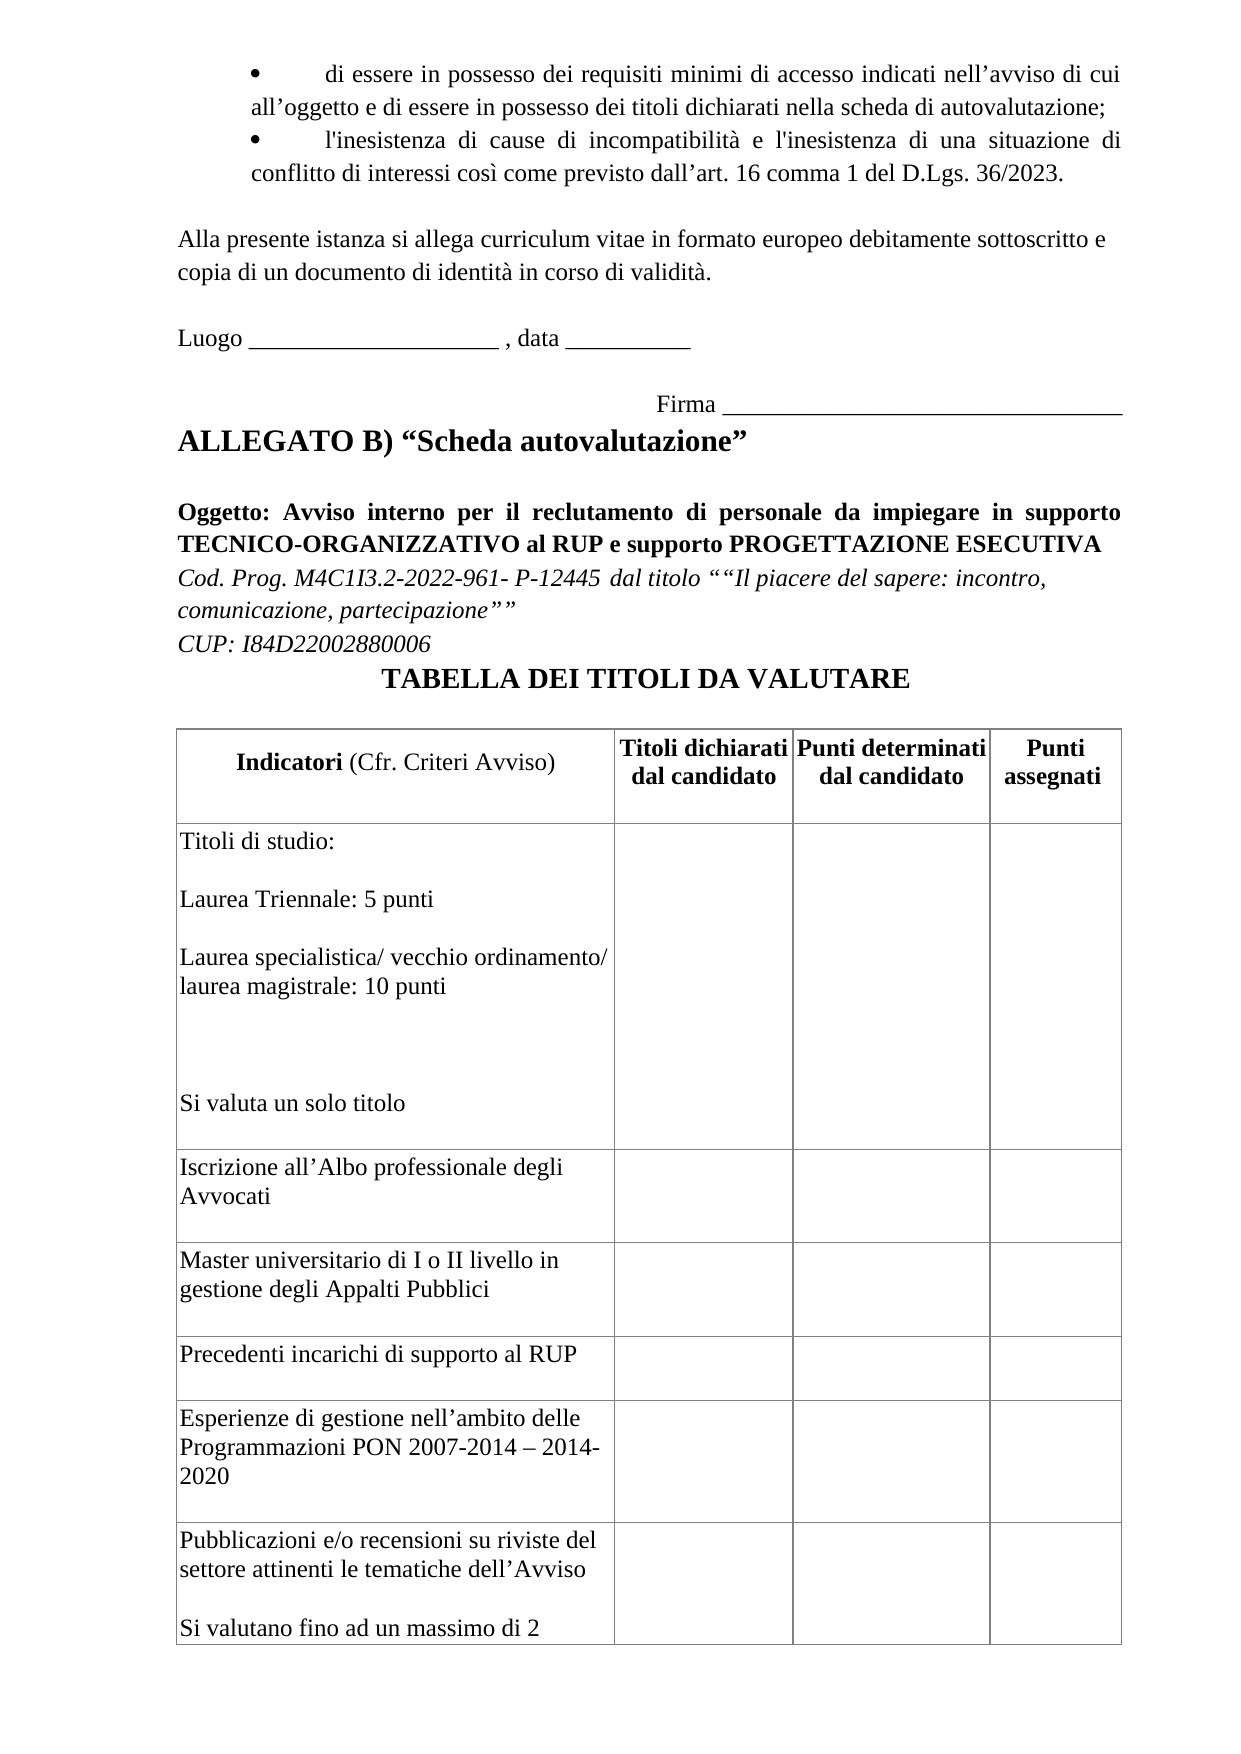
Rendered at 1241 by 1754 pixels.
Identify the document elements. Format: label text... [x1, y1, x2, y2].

table_cell [615, 824, 792, 1149]
table_cell [615, 1150, 792, 1242]
table_cell [794, 1401, 989, 1522]
table_cell [991, 1401, 1121, 1522]
table_cell [991, 1243, 1121, 1336]
table_cell [991, 1150, 1121, 1242]
table_cell [615, 1243, 792, 1336]
text Alla presente istanza si allega curriculum vitae in formato europeo debitamente sottoscritto e copia di un documento di identità in corso di validità. [177, 191, 1122, 286]
table_header Punti assegnati [991, 730, 1121, 823]
text CUP: I84D22002880006 [177, 629, 1122, 657]
table_cell [991, 1337, 1121, 1400]
table_cell [794, 1337, 989, 1400]
table_header Titoli dichiarati dal candidato [615, 730, 792, 823]
table_cell Precedenti incarichi di supporto al RUP [177, 1337, 614, 1400]
text Firma ________________________________ [177, 356, 1122, 418]
table_cell [615, 1337, 792, 1400]
list di essere in possesso dei requisiti minimi di accesso indicati nell’avviso di cui all’oggetto e di essere in possesso dei titoli dichiarati nella scheda di autovalutazione; [251, 59, 1122, 121]
table_cell [991, 1523, 1121, 1644]
table_cell [991, 824, 1121, 1149]
text Cod. Prog. M4C1I3.2-2022-961- P-12445 dal titolo ““Il piacere del sapere: incontro, comunicazione, partecipazione”” [177, 563, 1122, 624]
table_header Punti determinati dal candidato [794, 730, 989, 823]
table_cell [794, 1243, 989, 1336]
text Oggetto: Avviso interno per il reclutamento di personale da impiegare in supporto TECNICO-ORGANIZZATIVO al RUP e supporto PROGETTAZIONE ESECUTIVA [177, 463, 1122, 558]
table_cell [615, 1401, 792, 1522]
list l'inesistenza di cause di incompatibilità e l'inesistenza di una situazione di conflitto di interessi così come previsto dall’art. 16 comma 1 del D.Lgs. 36/2023. [251, 125, 1122, 187]
table_cell Master universitario di I o II livello in gestione degli Appalti Pubblici [177, 1243, 614, 1336]
subtitle TABELLA DEI TITOLI DA VALUTARE [177, 662, 1122, 695]
text Luogo ____________________ , data __________ [177, 290, 1122, 352]
table_cell Titoli di studio: Laurea Triennale: 5 punti Laurea specialistica/ vecchio ordinamento/ laurea magistrale: 10 punti Si valuta un solo titolo [177, 824, 614, 1149]
table_cell [794, 824, 989, 1149]
text ALLEGATO B) “Scheda autovalutazione” [177, 422, 1122, 458]
table_cell Pubblicazioni e/o recensioni su riviste del settore attinenti le tematiche dell’Avviso Si valutano fino ad un massimo di 2 [177, 1523, 614, 1644]
table_cell [794, 1150, 989, 1242]
table_cell Esperienze di gestione nell’ambito delle Programmazioni PON 2007-2014 – 2014-2020 [177, 1401, 614, 1522]
table_header Indicatori (Cfr. Criteri Avviso) [177, 730, 614, 823]
table_cell [794, 1523, 989, 1644]
table_cell [615, 1523, 792, 1644]
table_cell Iscrizione all’Albo professionale degli Avvocati [177, 1150, 614, 1242]
